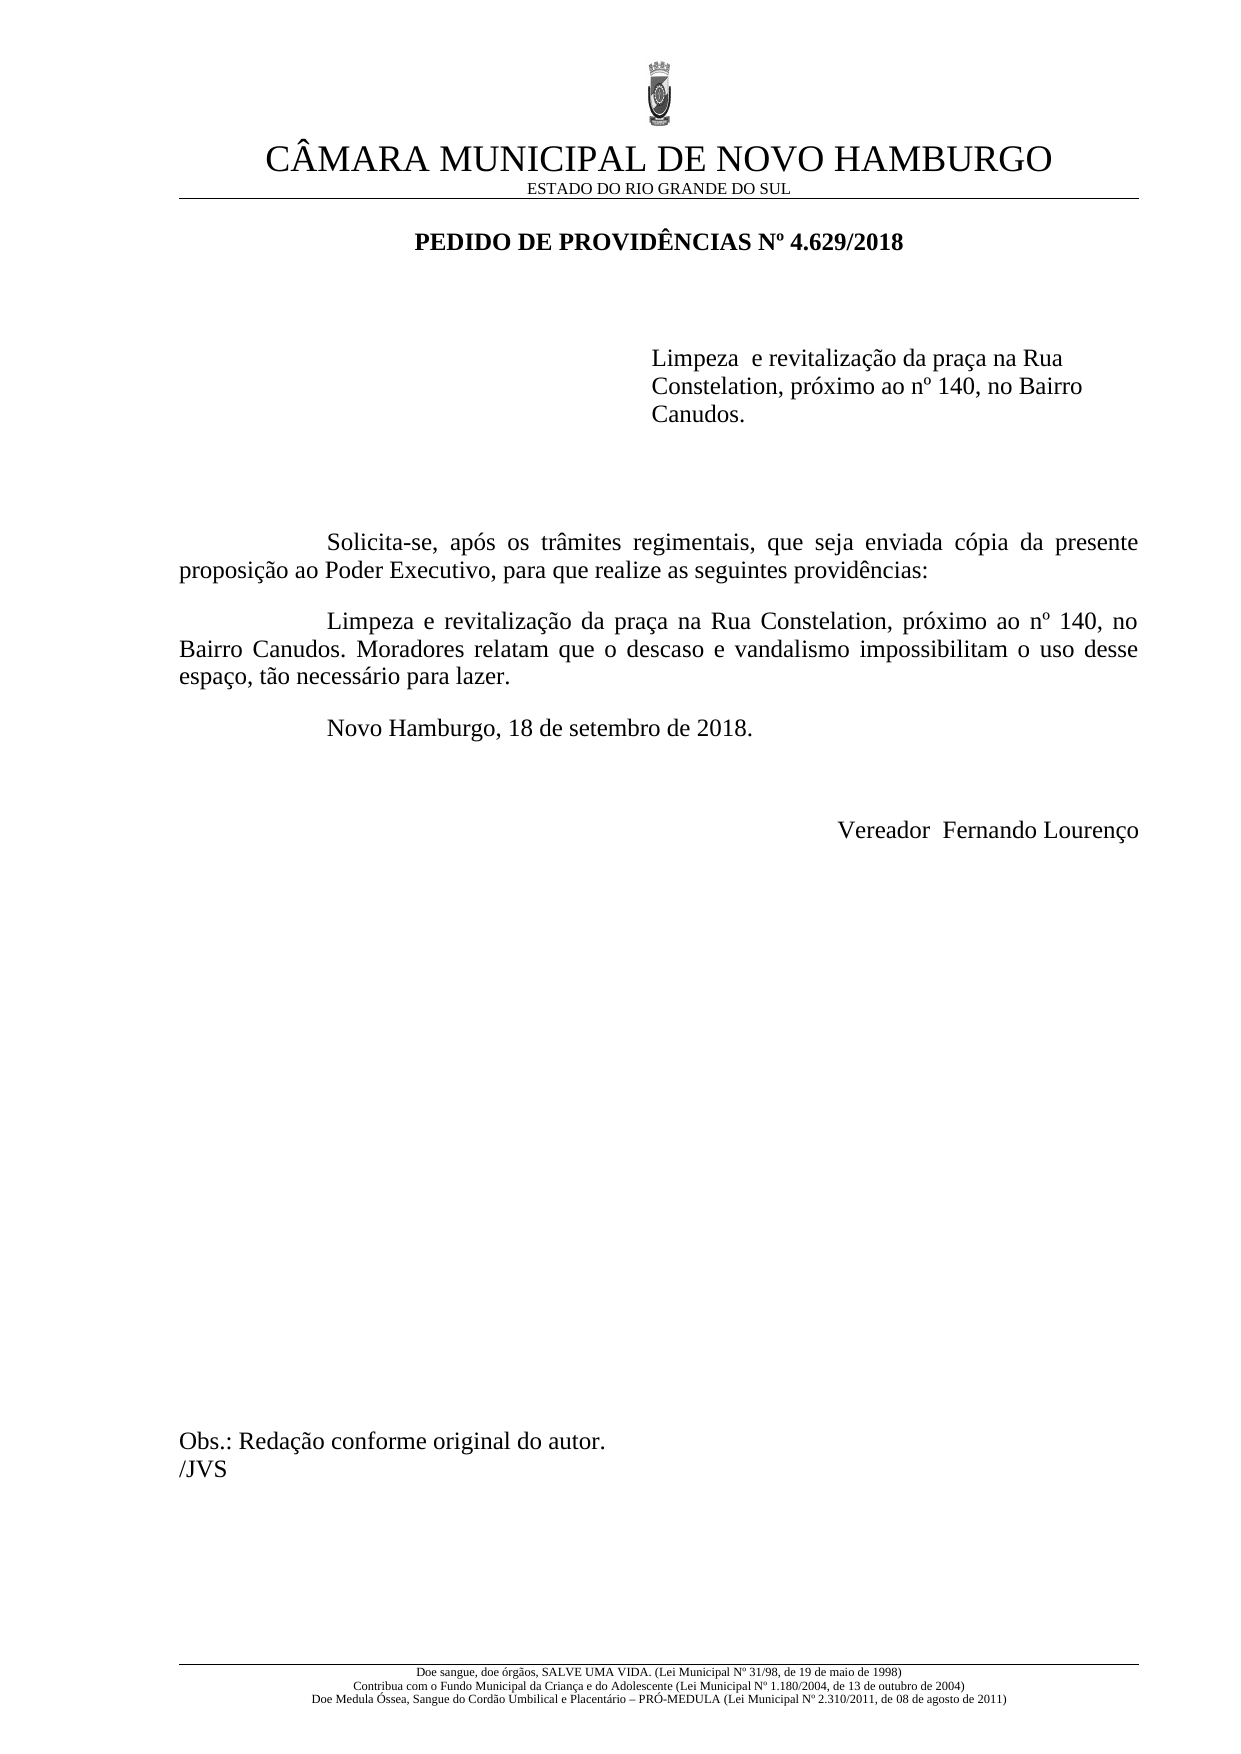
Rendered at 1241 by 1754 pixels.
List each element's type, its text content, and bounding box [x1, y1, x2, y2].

text Limpeza e revitalização da praça na Rua Constelation, próximo ao nº 140, no Bairro Canudos. [651, 344, 1139, 428]
text Vereador Fernando Lourenço [179, 816, 1139, 844]
text Solicita-se, após os trâmites regimentais, que seja enviada cópia da presente proposição ao Poder Executivo, para que realize as seguintes providências: [179, 528, 1139, 583]
text PEDIDO DE PROVIDÊNCIAS Nº 4.629/2018 [179, 228, 1139, 256]
text Obs.: Redação conforme original do autor. [179, 1427, 1139, 1455]
text /JVS [179, 1455, 1139, 1483]
text Limpeza e revitalização da praça na Rua Constelation, próximo ao nº 140, no Bairro Canudos. Moradores relatam que o descaso e vandalismo impossibilitam o uso desse espaço, tão necessário para lazer. [179, 607, 1139, 690]
text Novo Hamburgo, 18 de setembro de 2018. [179, 714, 1139, 741]
